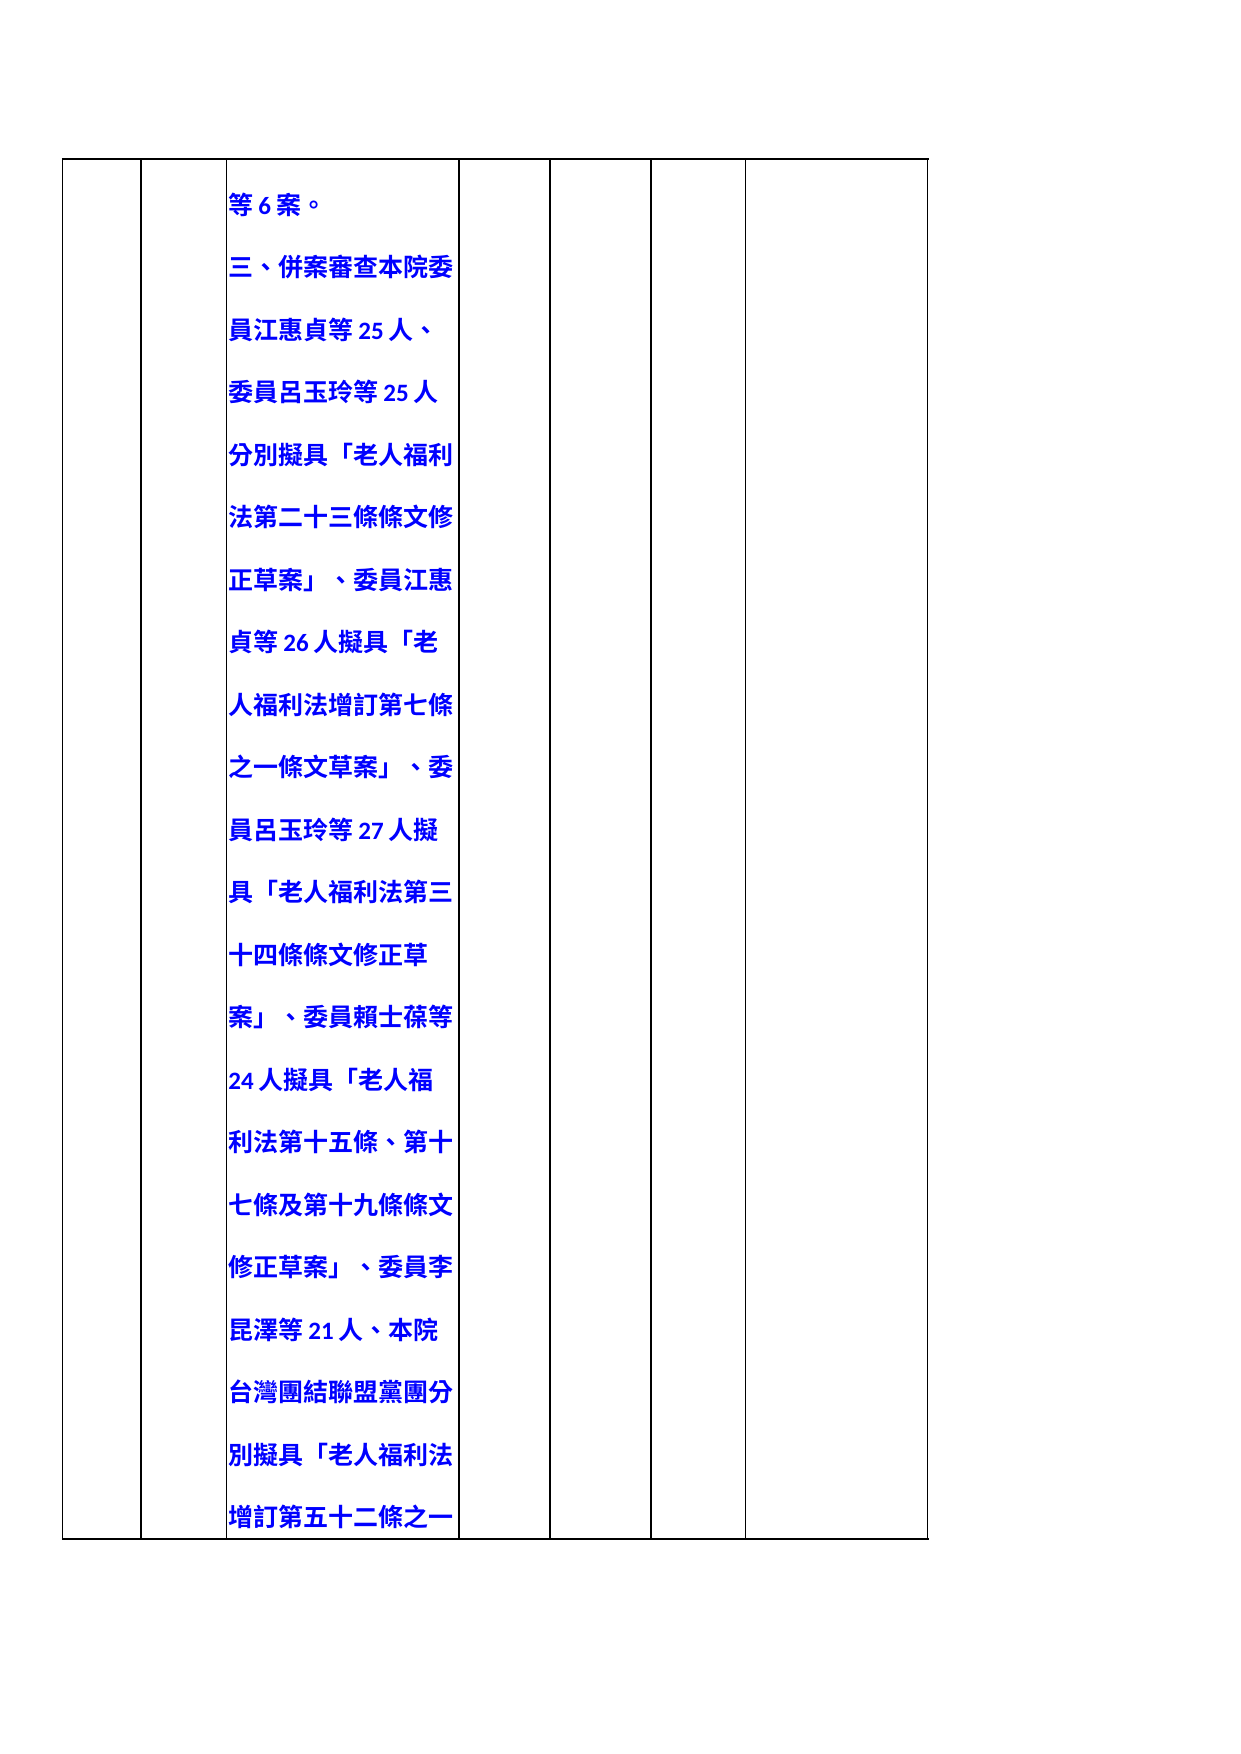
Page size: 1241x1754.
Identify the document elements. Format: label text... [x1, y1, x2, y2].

table_cell [551, 160, 650, 1538]
table_cell 等6案。 三、併案審查本院委員江惠貞等25人、委員呂玉玲等25人分別擬具「老人福利法第二十三條條文修正草案」、委員江惠貞等26人擬具「老人福利法增訂第七條之一條文草案」、委員呂玉玲等27人擬具「老人福利法第三十四條條文修正草案」、委員賴士葆等24人擬具「老人福利法第十五條、第十七條及第十九條條文修正草案」、委員李昆澤等21人、本院台灣團結聯盟黨團分別擬具「老人福利法增訂第五十二條之一 [227, 160, 458, 1538]
table_cell [460, 160, 549, 1538]
table_cell [63, 160, 140, 1538]
table_cell [746, 160, 927, 1538]
table_cell [652, 160, 745, 1538]
table_cell [142, 160, 226, 1538]
